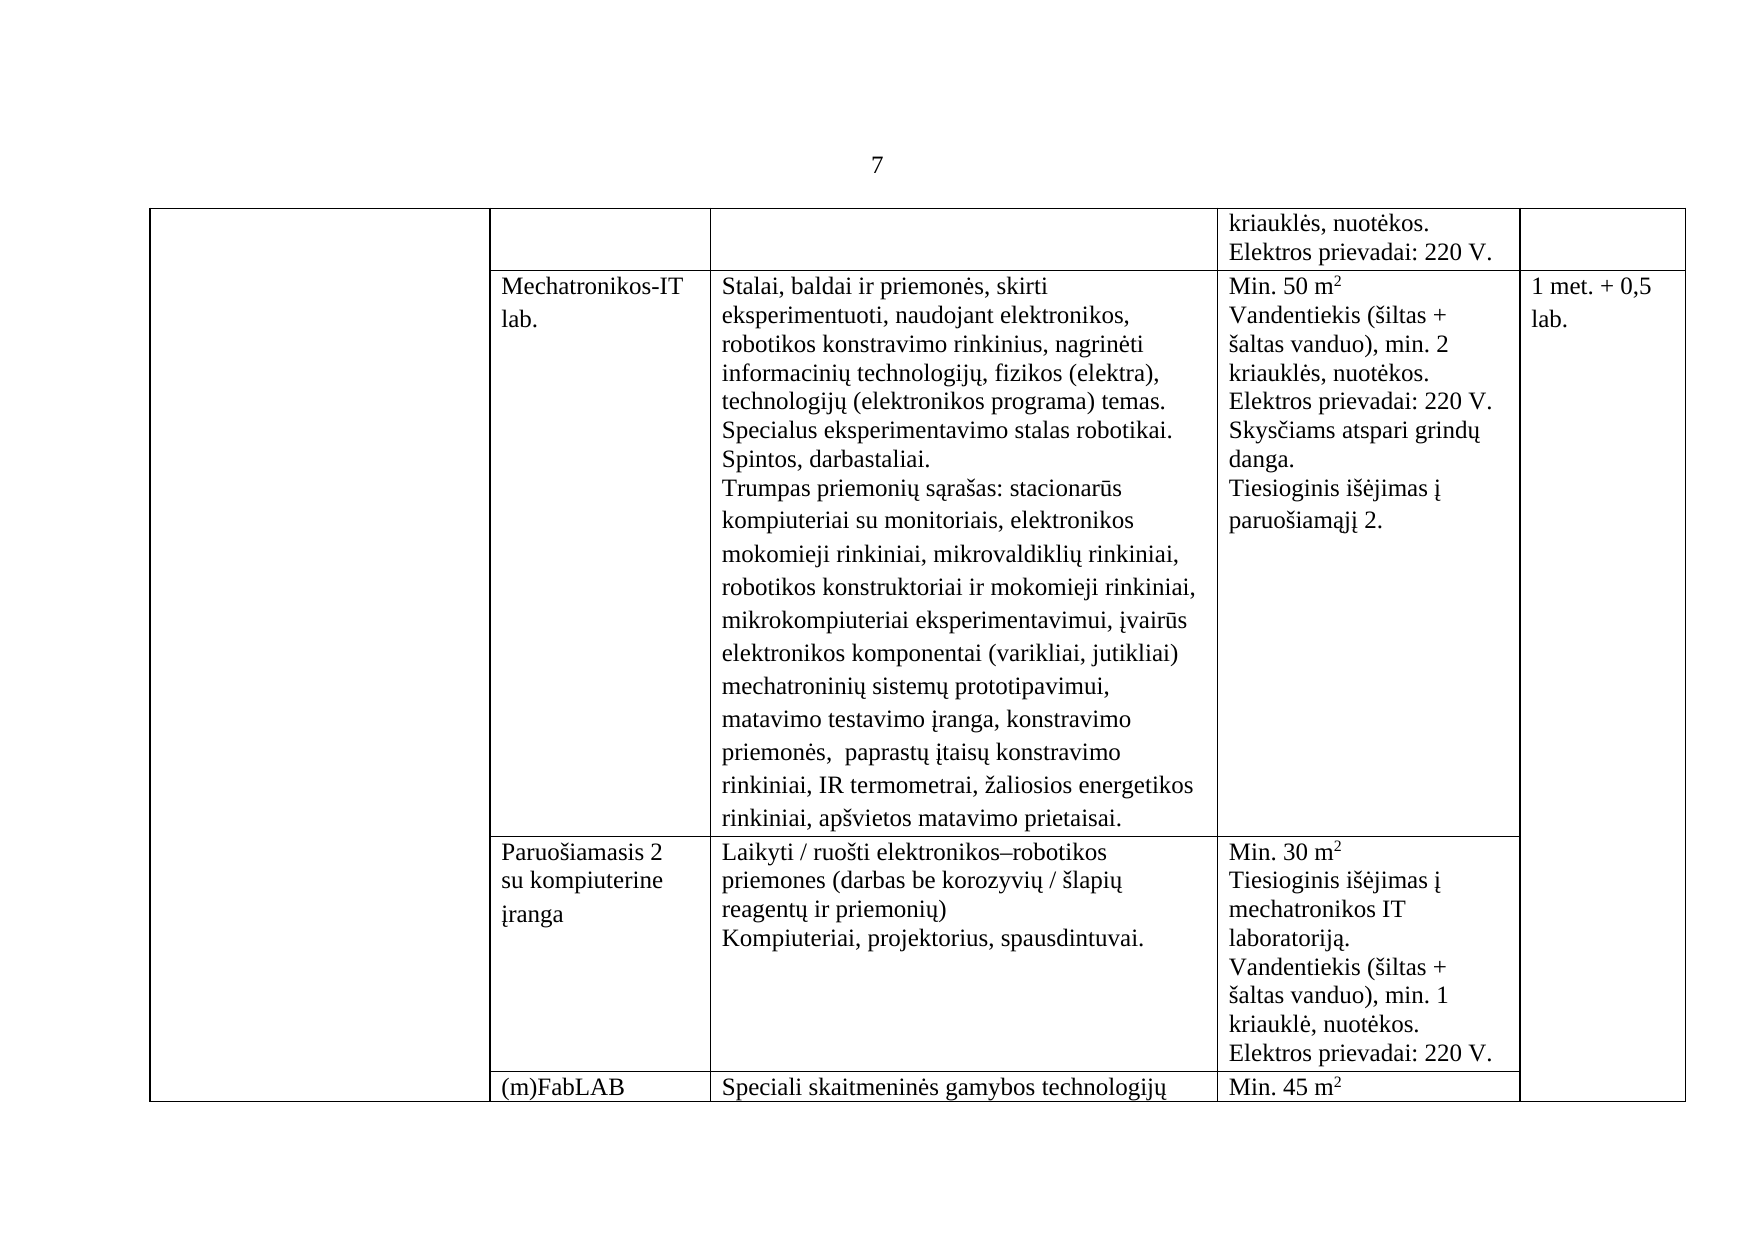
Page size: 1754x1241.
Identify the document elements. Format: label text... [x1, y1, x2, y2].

table_cell Paruošiamasis 2 su kompiuterine įranga [491, 837, 710, 1071]
table_cell Min. 50 m2 Vandentiekis (šiltas + šaltas vanduo), min. 2 kriauklės, nuotėkos. Elektros prievadai: 220 V. Skysčiams atspari grindų danga. Tiesioginis išėjimas į paruošiamąjį 2. [1218, 271, 1519, 836]
table_cell Stalai, baldai ir priemonės, skirti eksperimentuoti, naudojant elektronikos, robotikos konstravimo rinkinius, nagrinėti informacinių technologijų, fizikos (elektra), technologijų (elektronikos programa) temas. Specialus eksperimentavimo stalas robotikai. Spintos, darbastaliai. Trumpas priemonių sąrašas: stacionarūs kompiuteriai su monitoriais, elektronikos mokomieji rinkiniai, mikrovaldiklių rinkiniai, robotikos konstruktoriai ir mokomieji rinkiniai, mikrokompiuteriai eksperimentavimui, įvairūs elektronikos komponentai (varikliai, jutikliai) mechatroninių sistemų prototipavimui, matavimo testavimo įranga, konstravimo priemonės, paprastų įtaisų konstravimo rinkiniai, IR termometrai, žaliosios energetikos rinkiniai, apšvietos matavimo prietaisai. [711, 271, 1217, 836]
table_cell 1 met. + 0,5 lab. [1521, 271, 1685, 1101]
table_cell kriauklės, nuotėkos. Elektros prievadai: 220 V. [1218, 209, 1519, 270]
table_cell [1521, 209, 1685, 270]
table_cell [711, 209, 1217, 270]
table_cell Min. 30 m2 Tiesioginis išėjimas į mechatronikos IT laboratoriją. Vandentiekis (šiltas + šaltas vanduo), min. 1 kriauklė, nuotėkos. Elektros prievadai: 220 V. [1218, 837, 1519, 1071]
table_cell Mechatronikos-IT lab. [491, 271, 710, 836]
table_cell Laikyti / ruošti elektronikos–robotikos priemones (darbas be korozyvių / šlapių reagentų ir priemonių) Kompiuteriai, projektorius, spausdintuvai. [711, 837, 1217, 1071]
table_cell [151, 209, 489, 1101]
table_cell Speciali skaitmeninės gamybos technologijų [711, 1072, 1217, 1101]
table_cell (m)FabLAB [491, 1072, 710, 1101]
table_cell Min. 45 m2 [1218, 1072, 1519, 1101]
table_cell [491, 209, 710, 270]
